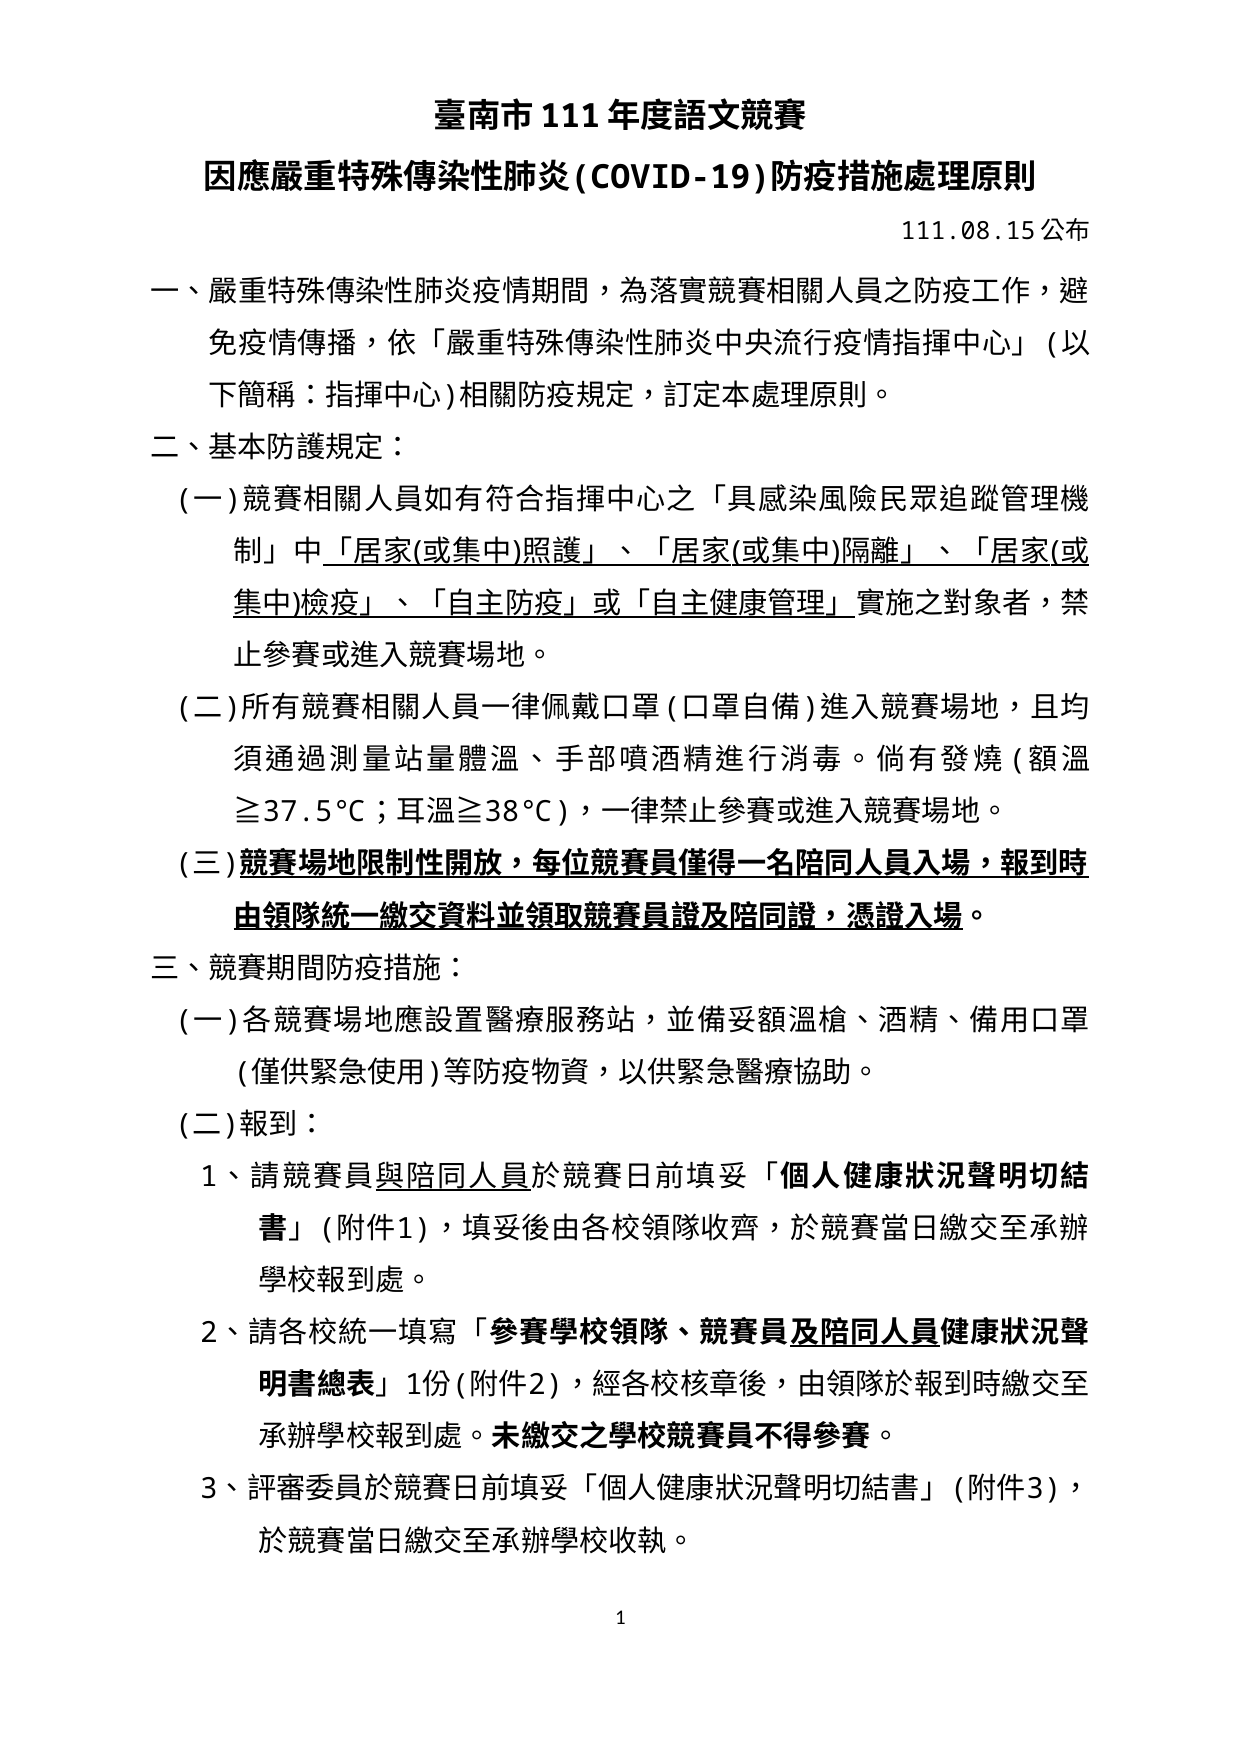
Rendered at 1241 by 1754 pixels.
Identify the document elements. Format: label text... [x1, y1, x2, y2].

text 臺南市111年度語文競賽 [150, 89, 1090, 137]
text (一)競賽相關人員如有符合指揮中心之「具感染風險民眾追蹤管理機制」中「居家(或集中)照護」、「居家(或集中)隔離」、「居家(或集中)檢疫」、「自主防疫」或「自主健康管理」實施之對象者，禁止參賽或進入競賽場地。 [175, 468, 1090, 676]
text (二)報到： [175, 1093, 1090, 1145]
text 1、請競賽員與陪同人員於競賽日前填妥「個人健康狀況聲明切結書」(附件1)，填妥後由各校領隊收齊，於競賽當日繳交至承辦學校報到處。 [200, 1145, 1090, 1301]
text (二)所有競賽相關人員一律佩戴口罩(口罩自備)進入競賽場地，且均須通過測量站量體溫、手部噴酒精進行消毒。倘有發燒(額溫≧37.5℃；耳溫≧38℃)，一律禁止參賽或進入競賽場地。 [175, 676, 1090, 832]
text (三)競賽場地限制性開放，每位競賽員僅得一名陪同人員入場，報到時由領隊統一繳交資料並領取競賽員證及陪同證，憑證入場。 [175, 832, 1090, 936]
text 3、評審委員於競賽日前填妥「個人健康狀況聲明切結書」(附件3)，於競賽當日繳交至承辦學校收執。 [200, 1457, 1090, 1561]
text 因應嚴重特殊傳染性肺炎(COVID-19)防疫措施處理原則 [150, 149, 1090, 198]
text 111.08.15公布 [150, 211, 1090, 247]
text (一)各競賽場地應設置醫療服務站，並備妥額溫槍、酒精、備用口罩(僅供緊急使用)等防疫物資，以供緊急醫療協助。 [175, 988, 1090, 1093]
text 一、嚴重特殊傳染性肺炎疫情期間，為落實競賽相關人員之防疫工作，避免疫情傳播，依「嚴重特殊傳染性肺炎中央流行疫情指揮中心」(以下簡稱：指揮中心)相關防疫規定，訂定本處理原則。 [150, 259, 1090, 416]
text 2、請各校統一填寫「參賽學校領隊、競賽員及陪同人員健康狀況聲明書總表」1份(附件2)，經各校核章後，由領隊於報到時繳交至承辦學校報到處。未繳交之學校競賽員不得參賽。 [200, 1301, 1090, 1457]
text 二、基本防護規定： [150, 416, 1090, 468]
text 三、競賽期間防疫措施： [150, 936, 1090, 988]
